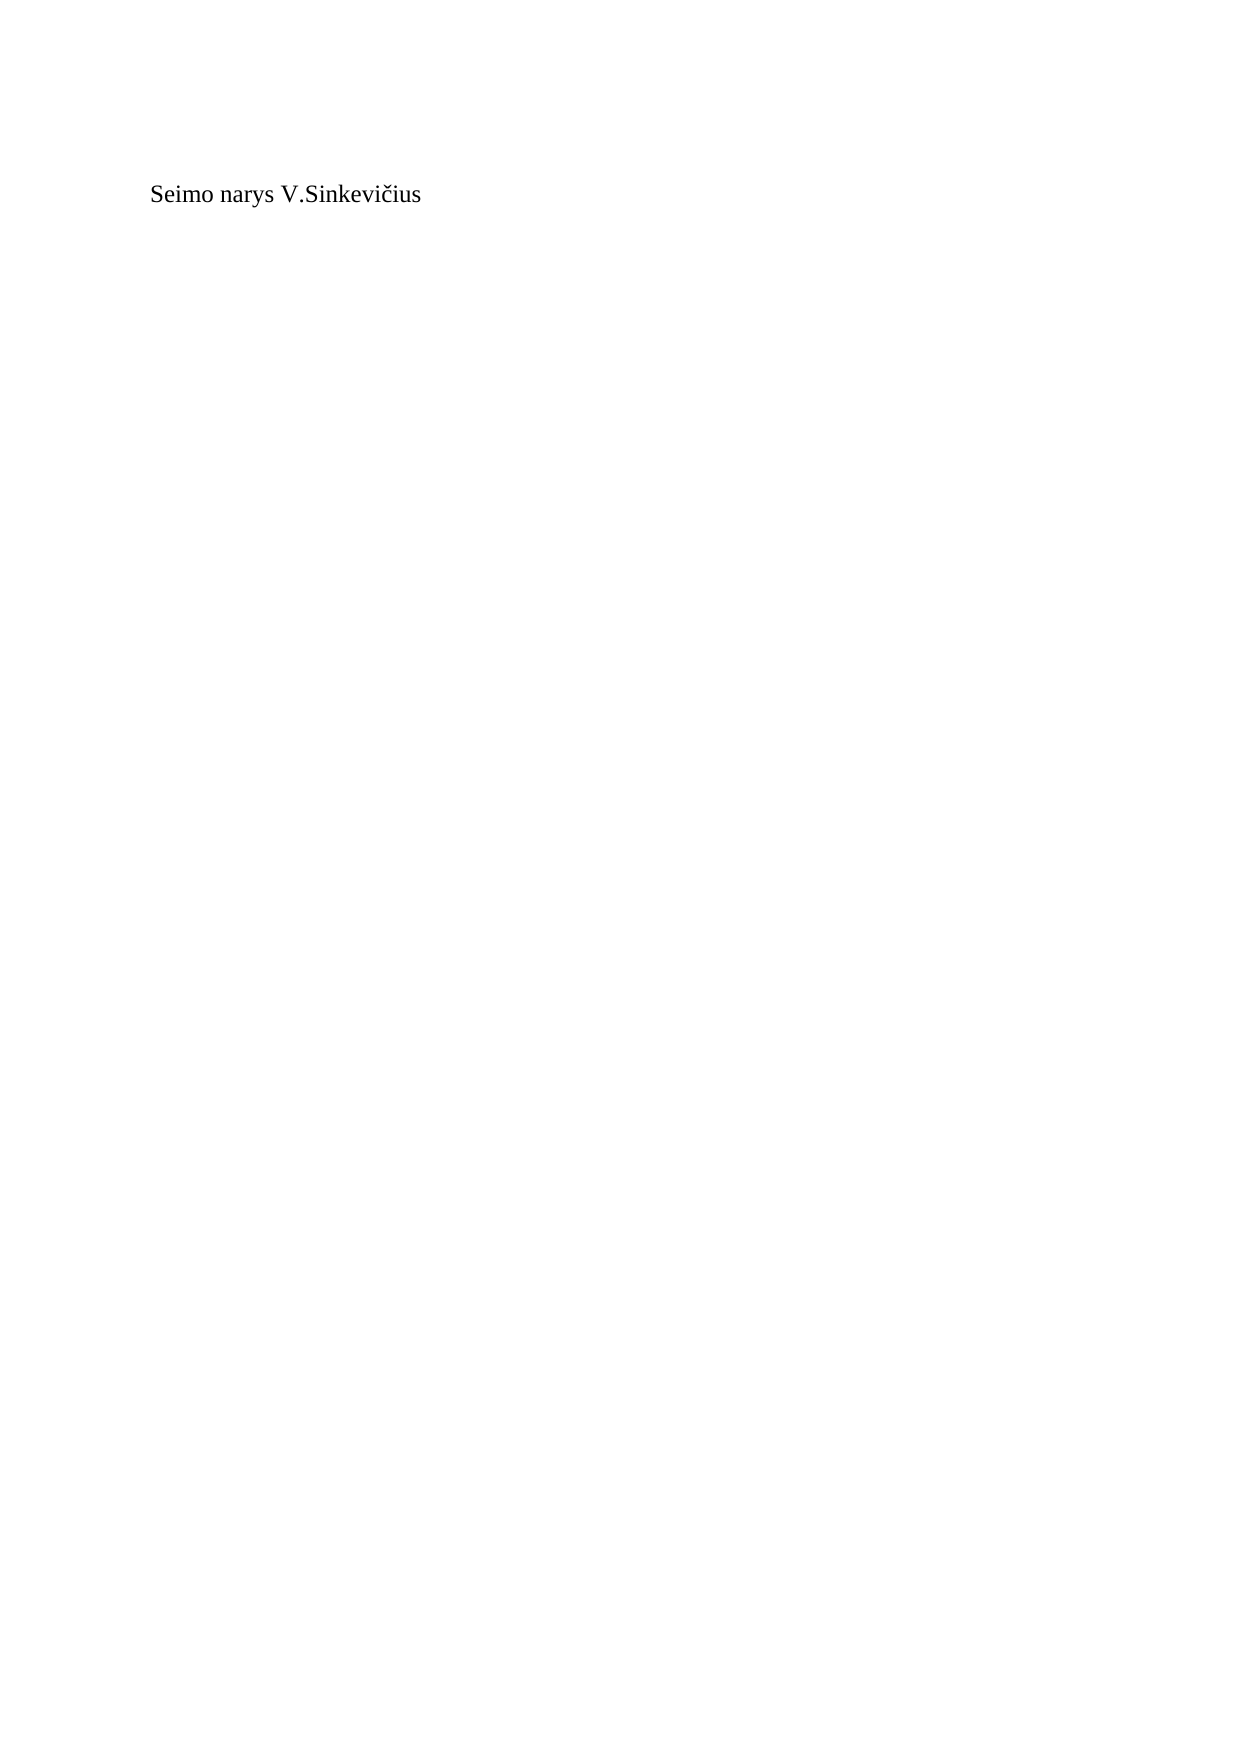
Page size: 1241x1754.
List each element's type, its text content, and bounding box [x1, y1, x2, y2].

text Seimo narys V.Sinkevičius [150, 179, 1090, 207]
